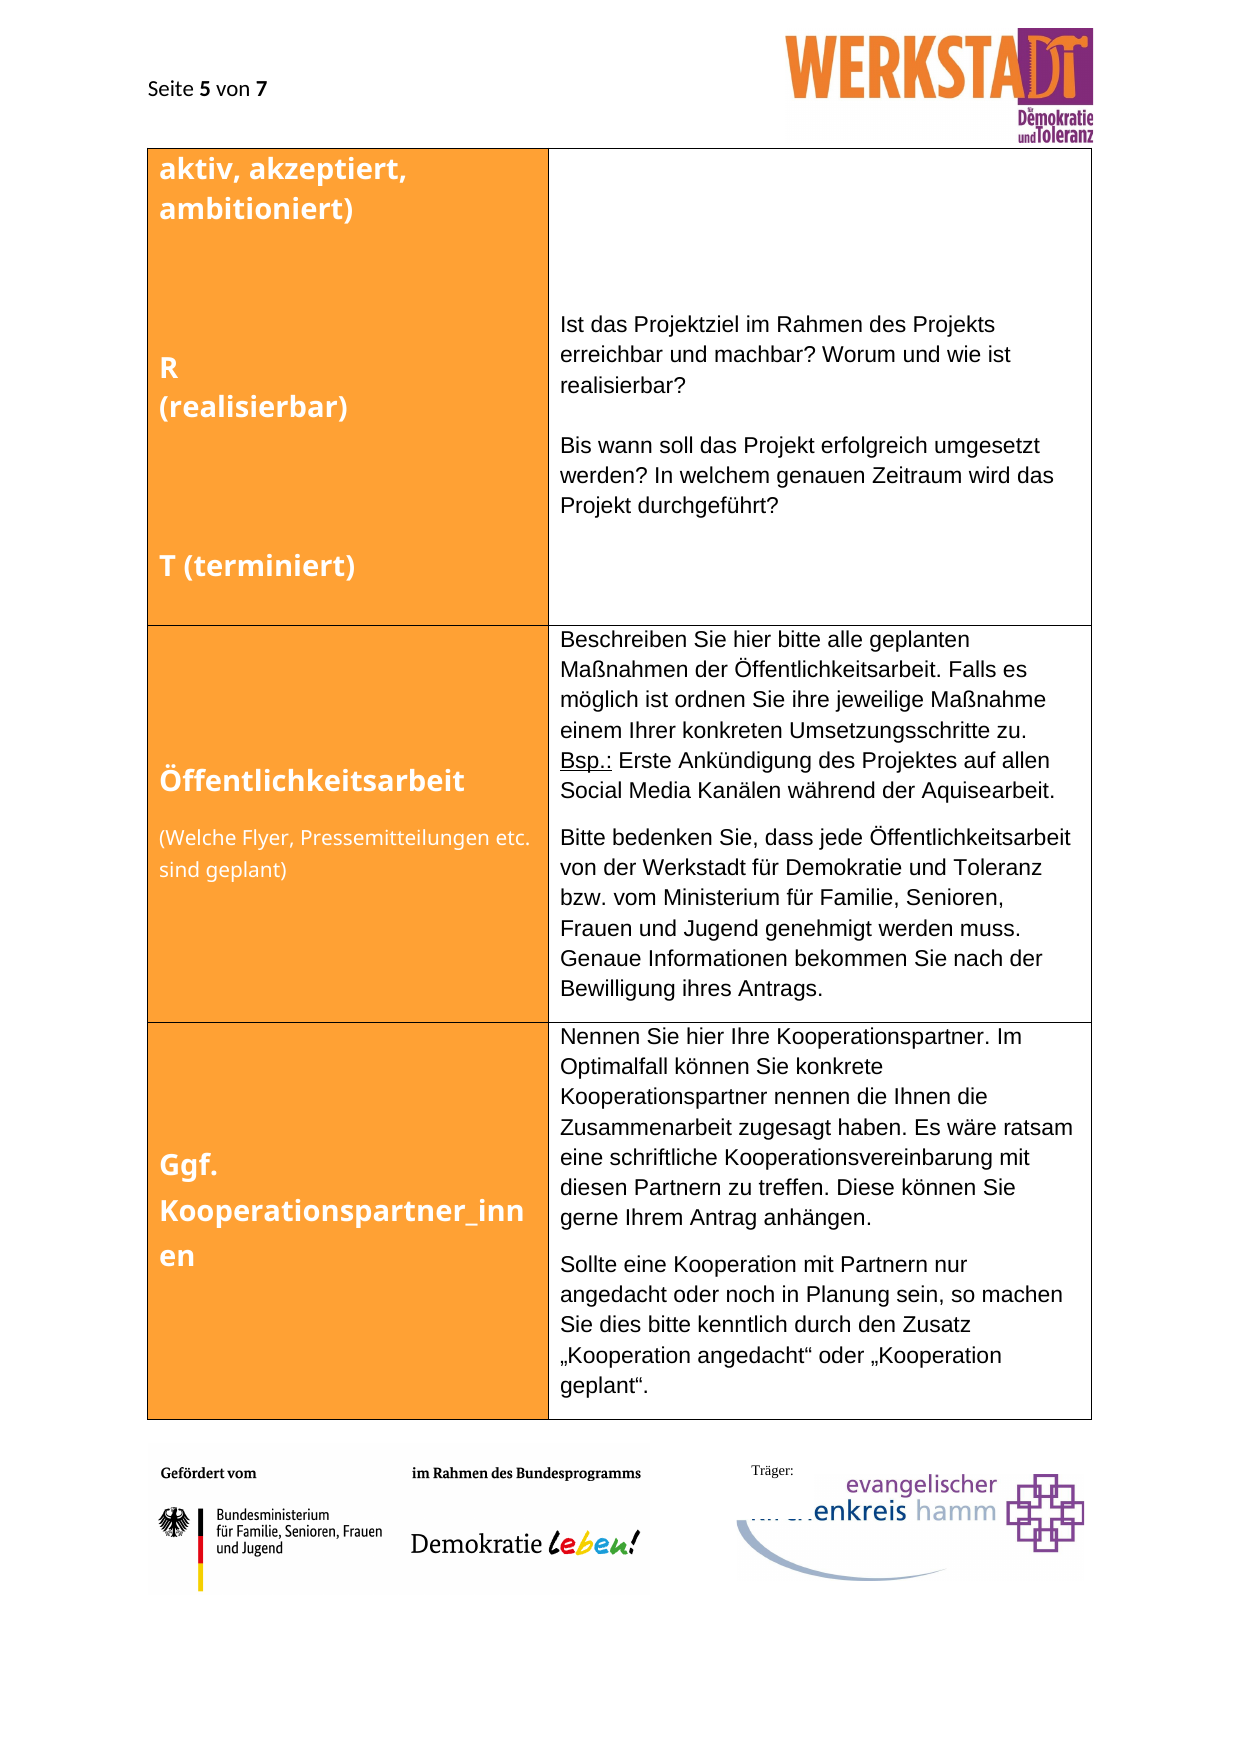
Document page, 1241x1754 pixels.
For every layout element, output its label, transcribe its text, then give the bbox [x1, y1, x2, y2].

table_cell Beschreiben Sie hier bitte alle geplanten Maßnahmen der Öffentlichkeitsarbeit. Falls es möglich ist ordnen Sie ihre jeweilige Maßnahme einem Ihrer konkreten Umsetzungsschritte zu. Bsp.: Erste Ankündigung des Projektes auf allen Social Media Kanälen während der Aquisearbeit. Bitte bedenken Sie, dass jede Öffentlichkeitsarbeit von der Werkstadt für Demokratie und Toleranz bzw. vom Ministerium für Familie, Senioren, Frauen und Jugend genehmigt werden muss. Genaue Informationen bekommen Sie nach der Bewilligung ihres Antrags. [549, 626, 1091, 1022]
table_cell Nennen Sie hier Ihre Kooperationspartner. Im Optimalfall können Sie konkrete Kooperationspartner nennen die Ihnen die Zusammenarbeit zugesagt haben. Es wäre ratsam eine schriftliche Kooperationsvereinbarung mit diesen Partnern zu treffen. Diese können Sie gerne Ihrem Antrag anhängen. Sollte eine Kooperation mit Partnern nur angedacht oder noch in Planung sein, so machen Sie dies bitte kenntlich durch den Zusatz „Kooperation angedacht“ oder „Kooperation geplant“. [549, 1023, 1091, 1419]
table_cell Ggf. Kooperationspartner_innen [148, 1023, 548, 1419]
table_cell Ist das Projektziel im Rahmen des Projekts erreichbar und machbar? Worum und wie ist realisierbar? Bis wann soll das Projekt erfolgreich umgesetzt werden? In welchem genauen Zeitraum wird das Projekt durchgeführt? [549, 149, 1091, 625]
table_cell aktiv, akzeptiert, ambitioniert) R (realisierbar) T (terminiert) [148, 149, 548, 625]
table_cell Öffentlichkeitsarbeit (Welche Flyer, Pressemitteilungen etc. sind geplant) [148, 626, 548, 1022]
